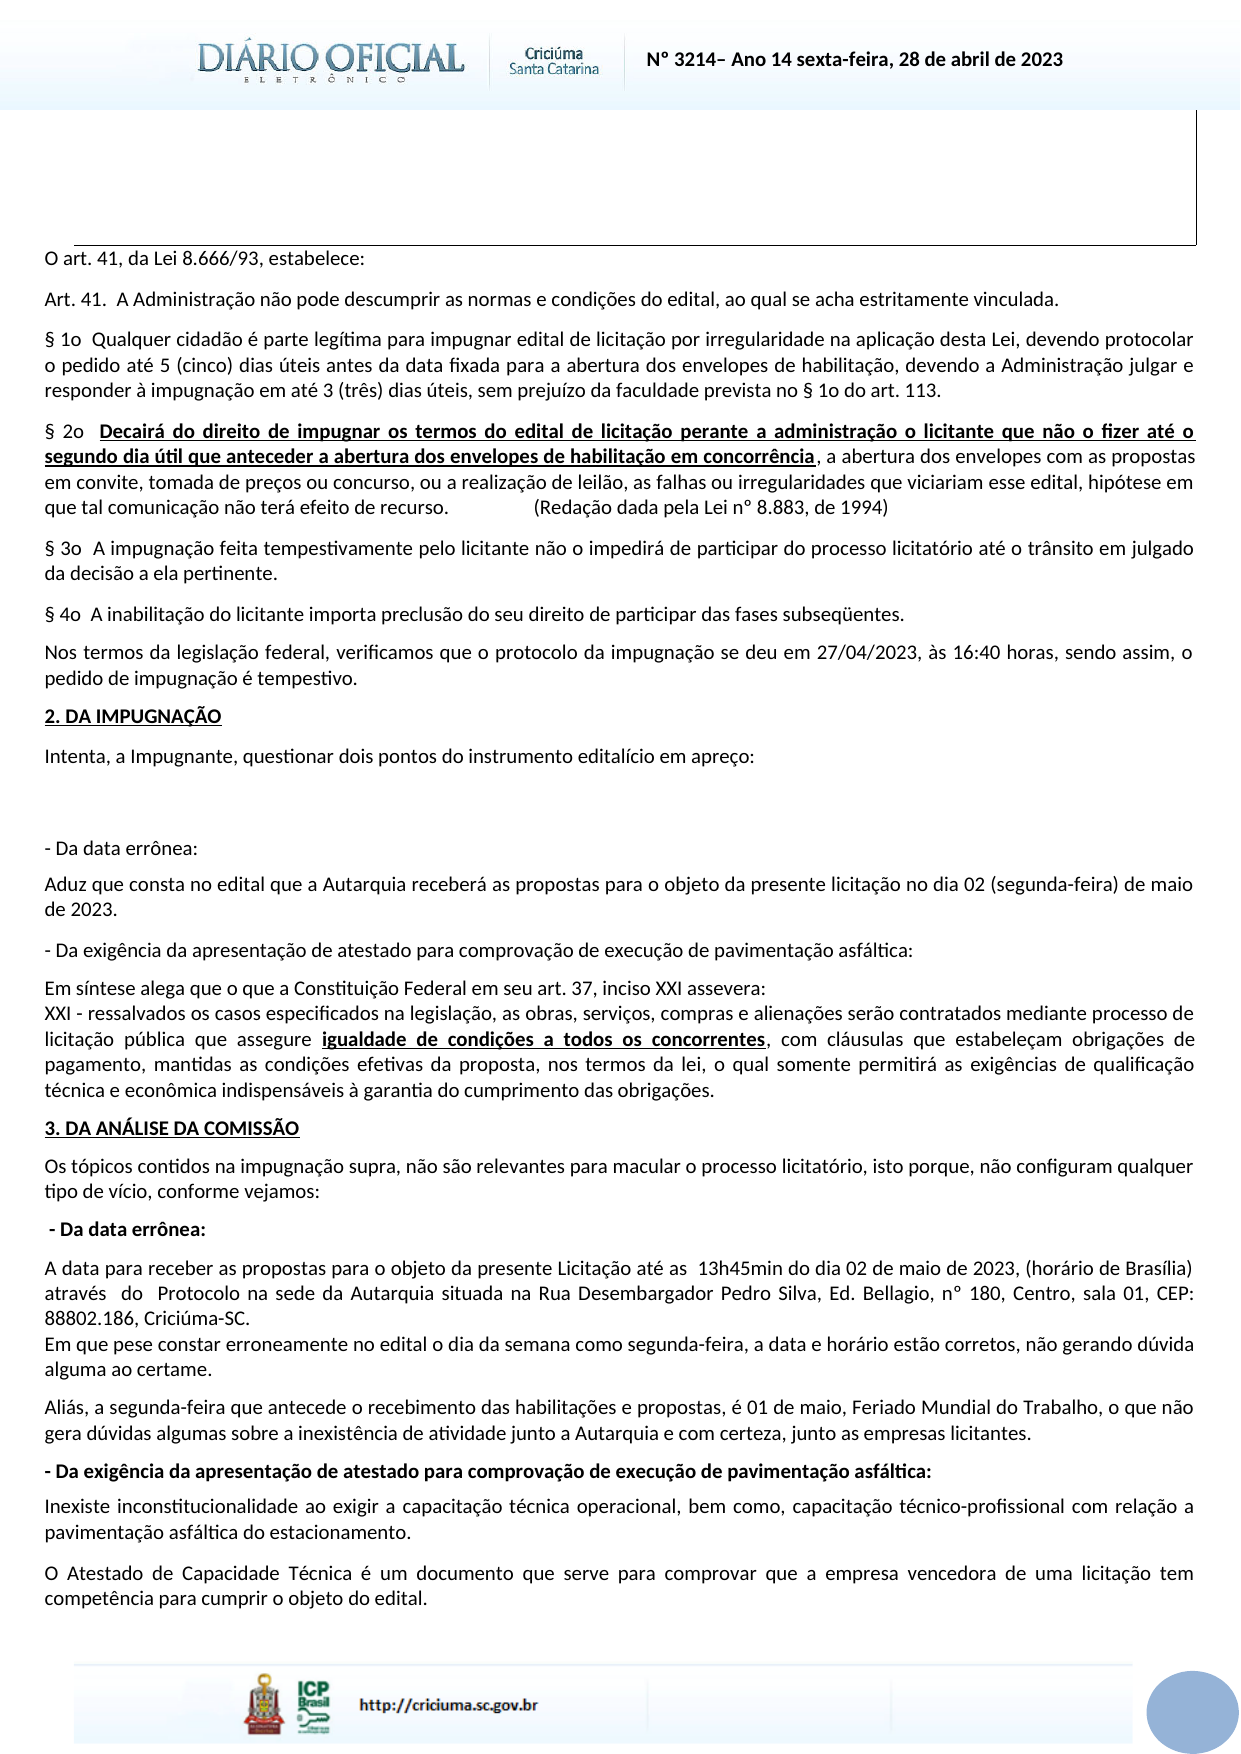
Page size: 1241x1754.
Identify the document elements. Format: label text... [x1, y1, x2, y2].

text § 2o Decairá do direito de impugnar os termos do edital de licitação perante a administração o licitante que não o fizer até o segundo dia útil que anteceder a abertura dos envelopes de habilitação em concorrência, a abertura dos envelopes com as propostas em convite, tomada de preços ou concurso, ou a realização de leilão, as falhas ou irregularidades que viciariam esse edital, hipótese em que tal comunicação não terá efeito de recurso. (Redação dada pela Lei nº 8.883, de 1994) [44, 418, 1196, 520]
text § 3o A impugnação feita tempestivamente pelo licitante não o impedirá de participar do processo licitatório até o trânsito em julgado da decisão a ela pertinente. [44, 535, 1196, 586]
text Art. 41. A Administração não pode descumprir as normas e condições do edital, ao qual se acha estritamente vinculada. [44, 286, 1196, 311]
text Inexiste inconstitucionalidade ao exigir a capacitação técnica operacional, bem como, capacitação técnico-profissional com relação a pavimentação asfáltica do estacionamento. [44, 1494, 1196, 1544]
text - Da exigência da apresentação de atestado para comprovação de execução de pavimentação asfáltica: [44, 937, 1196, 962]
text O art. 41, da Lei 8.666/93, estabelece: [44, 245, 1196, 271]
text XXI - ressalvados os casos especificados na legislação, as obras, serviços, compras e alienações serão contratados mediante processo de licitação pública que assegure igualdade de condições a todos os concorrentes, com cláusulas que estabeleçam obrigações de pagamento, mantidas as condições efetivas da proposta, nos termos da lei, o qual somente permitirá as exigências de qualificação técnica e econômica indispensáveis à garantia do cumprimento das obrigações. [44, 1001, 1196, 1102]
text Aduz que consta no edital que a Autarquia receberá as propostas para o objeto da presente licitação no dia 02 (segunda-feira) de maio de 2023. [44, 871, 1196, 922]
text Em síntese alega que o que a Constituição Federal em seu art. 37, inciso XXI assevera: [44, 975, 1196, 1001]
text - Da data errônea: [44, 835, 1196, 861]
text 3. DA ANÁLISE DA COMISSÃO [44, 1115, 1196, 1140]
text § 4o A inabilitação do licitante importa preclusão do seu direito de participar das fases subseqüentes. [44, 601, 1196, 627]
text A data para receber as propostas para o objeto da presente Licitação até as 13h45min do dia 02 de maio de 2023, (horário de Brasília) através do Protocolo na sede da Autarquia situada na Rua Desembargador Pedro Silva, Ed. Bellagio, nº 180, Centro, sala 01, CEP: 88802.186, Criciúma-SC. [44, 1255, 1196, 1331]
text Aliás, a segunda-feira que antecede o recebimento das habilitações e propostas, é 01 de maio, Feriado Mundial do Trabalho, o que não gera dúvidas algumas sobre a inexistência de atividade junto a Autarquia e com certeza, junto as empresas licitantes. [44, 1394, 1196, 1445]
text § 1o Qualquer cidadão é parte legítima para impugnar edital de licitação por irregularidade na aplicação desta Lei, devendo protocolar o pedido até 5 (cinco) dias úteis antes da data fixada para a abertura dos envelopes de habilitação, devendo a Administração julgar e responder à impugnação em até 3 (três) dias úteis, sem prejuízo da faculdade prevista no § 1o do art. 113. [44, 327, 1196, 403]
text Os tópicos contidos na impugnação supra, não são relevantes para macular o processo licitatório, isto porque, não configuram qualquer tipo de vício, conforme vejamos: [44, 1153, 1196, 1204]
text Em que pese constar erroneamente no edital o dia da semana como segunda-feira, a data e horário estão corretos, não gerando dúvida alguma ao certame. [44, 1331, 1196, 1382]
text - Da exigência da apresentação de atestado para comprovação de execução de pavimentação asfáltica: [44, 1458, 1196, 1483]
text O Atestado de Capacidade Técnica é um documento que serve para comprovar que a empresa vencedora de uma licitação tem competência para cumprir o objeto do edital. [44, 1560, 1196, 1611]
text Intenta, a Impugnante, questionar dois pontos do instrumento editalício em apreço: [44, 744, 1196, 769]
text 2. DA IMPUGNAÇÃO [44, 703, 1196, 728]
text Nos termos da legislação federal, verificamos que o protocolo da impugnação se deu em 27/04/2023, às 16:40 horas, sendo assim, o pedido de impugnação é tempestivo. [44, 639, 1196, 690]
text - Da data errônea: [44, 1217, 1196, 1242]
